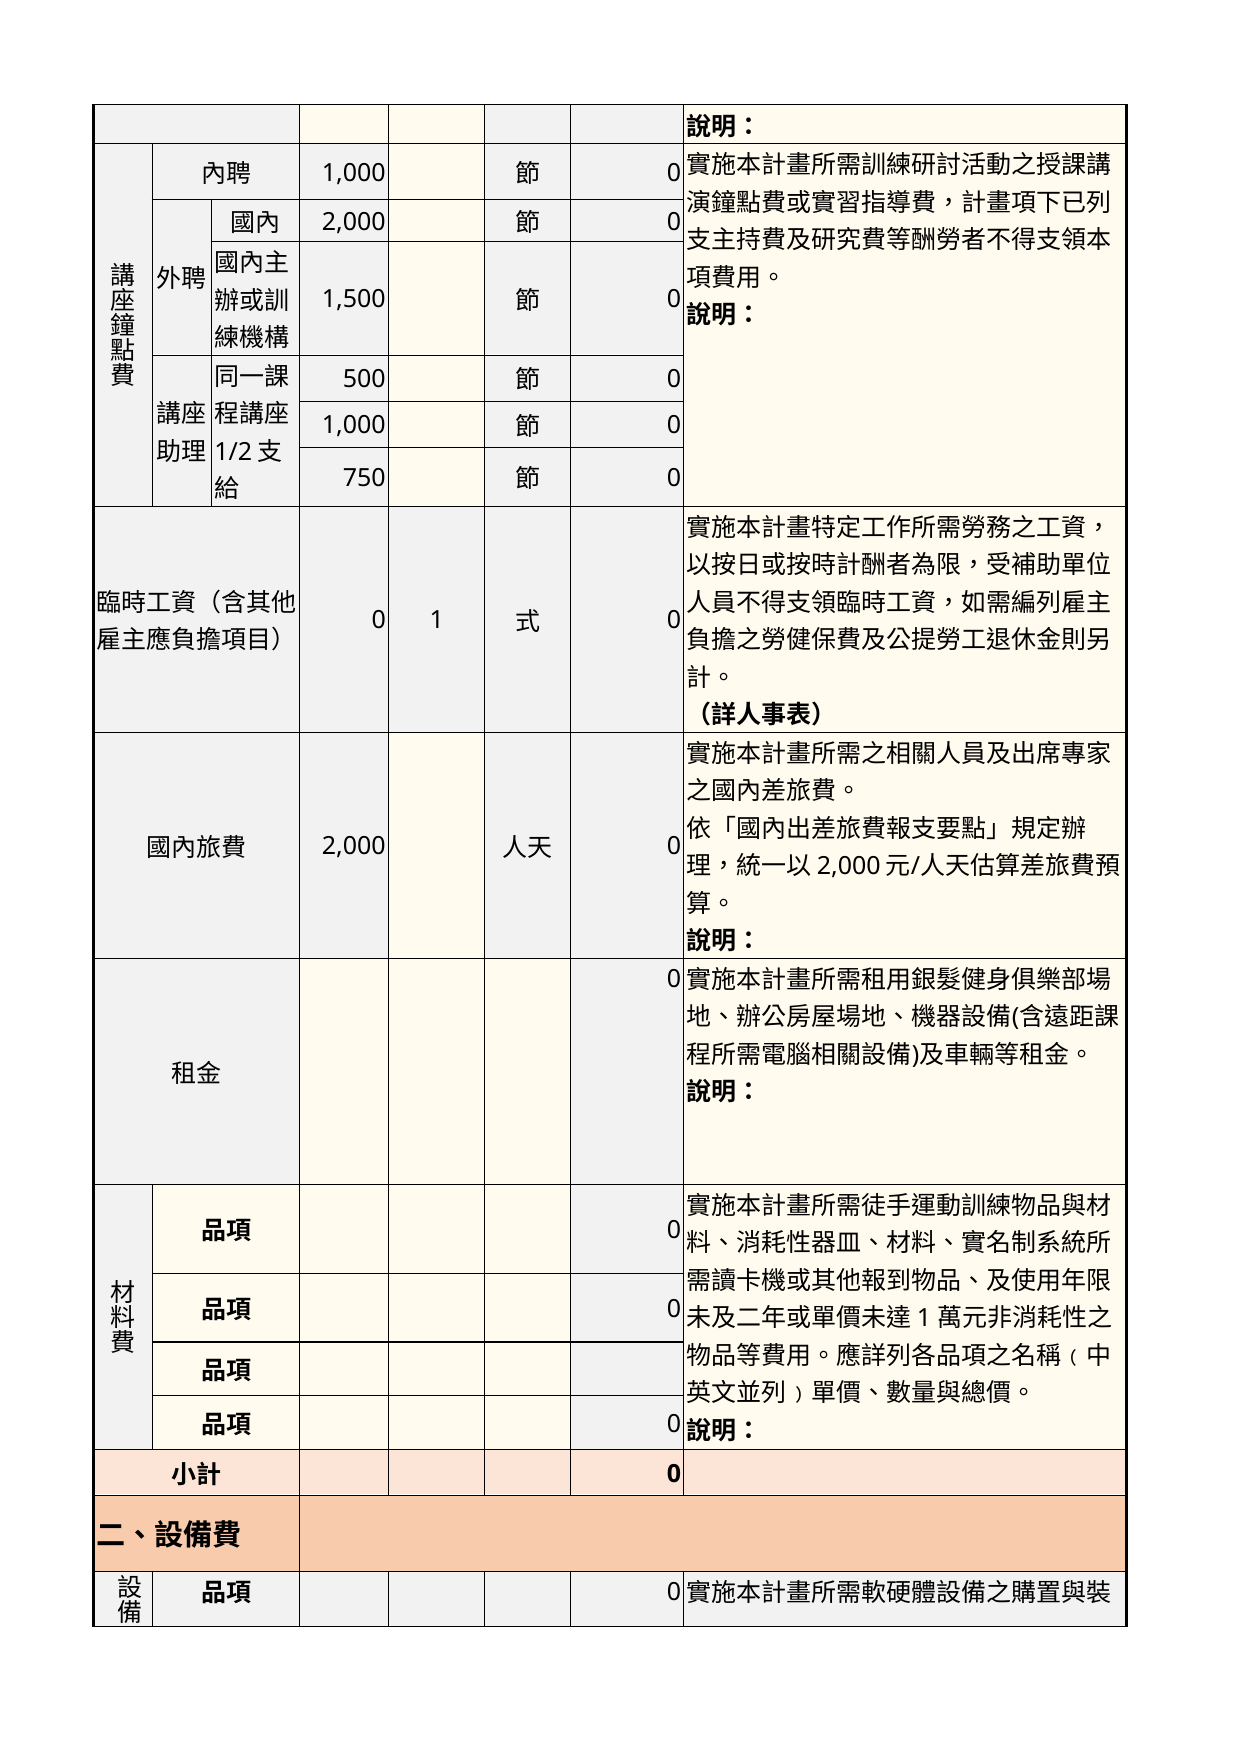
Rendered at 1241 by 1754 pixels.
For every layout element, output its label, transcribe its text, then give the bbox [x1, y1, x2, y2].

table_cell 內聘 [153, 144, 299, 199]
table_cell 節 [485, 356, 570, 401]
table_cell [95, 105, 299, 143]
table_cell [485, 105, 570, 143]
table_cell [389, 1396, 484, 1449]
table_cell [485, 1185, 570, 1273]
table_cell [571, 1343, 683, 1395]
table_cell 品項 [153, 1185, 299, 1273]
table_cell 實施本計畫所需租用銀髮健身俱樂部場地、辦公房屋場地、機器設備(含遠距課程所需電腦相關設備)及車輛等租金。 說明： [684, 959, 1125, 1184]
table_cell 0 [571, 356, 683, 401]
table_cell 租金 [95, 959, 299, 1184]
table_cell [389, 1343, 484, 1395]
table_cell 1,000 [300, 144, 388, 199]
table_cell [571, 105, 683, 143]
table_cell 0 [571, 959, 683, 1184]
table_cell 實施本計畫所需軟硬體設備之購置與裝 [684, 1572, 1125, 1626]
table_cell 臨時工資（含其他雇主應負擔項目） [95, 507, 299, 732]
table_cell 外聘 [153, 200, 211, 354]
table_cell 500 [300, 356, 388, 401]
table_cell [389, 1450, 484, 1494]
table_cell 小計 [95, 1450, 299, 1494]
table_cell 講座鐘點費 [95, 144, 152, 506]
table_cell [485, 1572, 570, 1626]
table_cell 實施本計畫特定工作所需勞務之工資，以按日或按時計酬者為限，受補助單位人員不得支領臨時工資，如需編列雇主負擔之勞健保費及公提勞工退休金則另計。 （詳人事表） [684, 507, 1125, 732]
table_cell [300, 1396, 388, 1449]
table_cell 0 [571, 1274, 683, 1341]
table_cell 節 [485, 200, 570, 241]
table_cell 0 [571, 200, 683, 241]
table_cell [300, 1496, 1125, 1571]
table_cell 2,000 [300, 733, 388, 958]
table_cell 0 [571, 1572, 683, 1626]
table_cell [485, 959, 570, 1184]
table_cell [300, 1343, 388, 1395]
table_cell [389, 144, 484, 199]
table_cell 750 [300, 448, 388, 506]
table_cell 國內旅費 [95, 733, 299, 958]
table_cell 1,500 [300, 242, 388, 354]
table_cell 0 [571, 448, 683, 506]
table_cell 0 [571, 402, 683, 447]
table_cell 實施本計畫所需訓練研討活動之授課講演鐘點費或實習指導費，計畫項下已列支主持費及研究費等酬勞者不得支領本項費用。 說明： [684, 144, 1125, 506]
table_cell 1,000 [300, 402, 388, 447]
table_cell [485, 1396, 570, 1449]
table_cell [389, 402, 484, 447]
table_cell [389, 356, 484, 401]
table_cell 品項 [153, 1572, 299, 1626]
table_cell 說明： [684, 105, 1125, 143]
table_cell 0 [571, 1396, 683, 1449]
table_cell [300, 105, 388, 143]
table_cell 講座助理 [153, 356, 211, 506]
table_cell [389, 242, 484, 354]
table_cell 0 [571, 144, 683, 199]
table_cell 0 [571, 242, 683, 354]
table_cell [389, 733, 484, 958]
table_cell 設備 [95, 1572, 152, 1626]
table_cell [485, 1343, 570, 1395]
table_cell 實施本計畫所需之相關人員及出席專家之國內差旅費。 依「國內出差旅費報支要點」規定辦理，統一以2,000元/人天估算差旅費預算。 說明： [684, 733, 1125, 958]
table_cell 0 [571, 1185, 683, 1273]
table_cell 節 [485, 448, 570, 506]
table_cell [389, 1185, 484, 1273]
table_cell 0 [571, 1450, 683, 1494]
table_cell [300, 959, 388, 1184]
table_cell 品項 [153, 1274, 299, 1341]
table_cell 國內主辦或訓練機構 [212, 242, 299, 354]
table_cell [300, 1274, 388, 1341]
table_cell 1 [389, 507, 484, 732]
table_cell [389, 448, 484, 506]
table_cell [300, 1572, 388, 1626]
table_cell [389, 959, 484, 1184]
table_cell 國內 [212, 200, 299, 241]
table_cell 節 [485, 402, 570, 447]
table_cell 同一課程講座1/2支給 [212, 356, 299, 506]
table_cell 0 [571, 507, 683, 732]
table_cell [389, 200, 484, 241]
table_cell 2,000 [300, 200, 388, 241]
table_cell [485, 1274, 570, 1341]
table_cell 0 [300, 507, 388, 732]
table_cell 實施本計畫所需徒手運動訓練物品與材料、消耗性器皿、材料、實名制系統所需讀卡機或其他報到物品、及使用年限未及二年或單價未達1 萬元非消耗性之物品等費用。應詳列各品項之名稱﹙中英文並列﹚單價、數量與總價。 說明： [684, 1185, 1125, 1449]
table_cell [300, 1450, 388, 1494]
table_cell 節 [485, 144, 570, 199]
table_cell [485, 1450, 570, 1494]
table_cell [684, 1450, 1125, 1494]
table_cell 式 [485, 507, 570, 732]
table_cell 人天 [485, 733, 570, 958]
table_cell 品項 [153, 1343, 299, 1395]
table_cell 0 [571, 733, 683, 958]
table_cell 二、設備費 [95, 1496, 299, 1571]
table_cell [389, 1274, 484, 1341]
table_cell 材料費 [95, 1185, 152, 1449]
table_cell 品項 [153, 1396, 299, 1449]
table_cell [300, 1185, 388, 1273]
table_cell [389, 105, 484, 143]
table_cell [389, 1572, 484, 1626]
table_cell 節 [485, 242, 570, 354]
